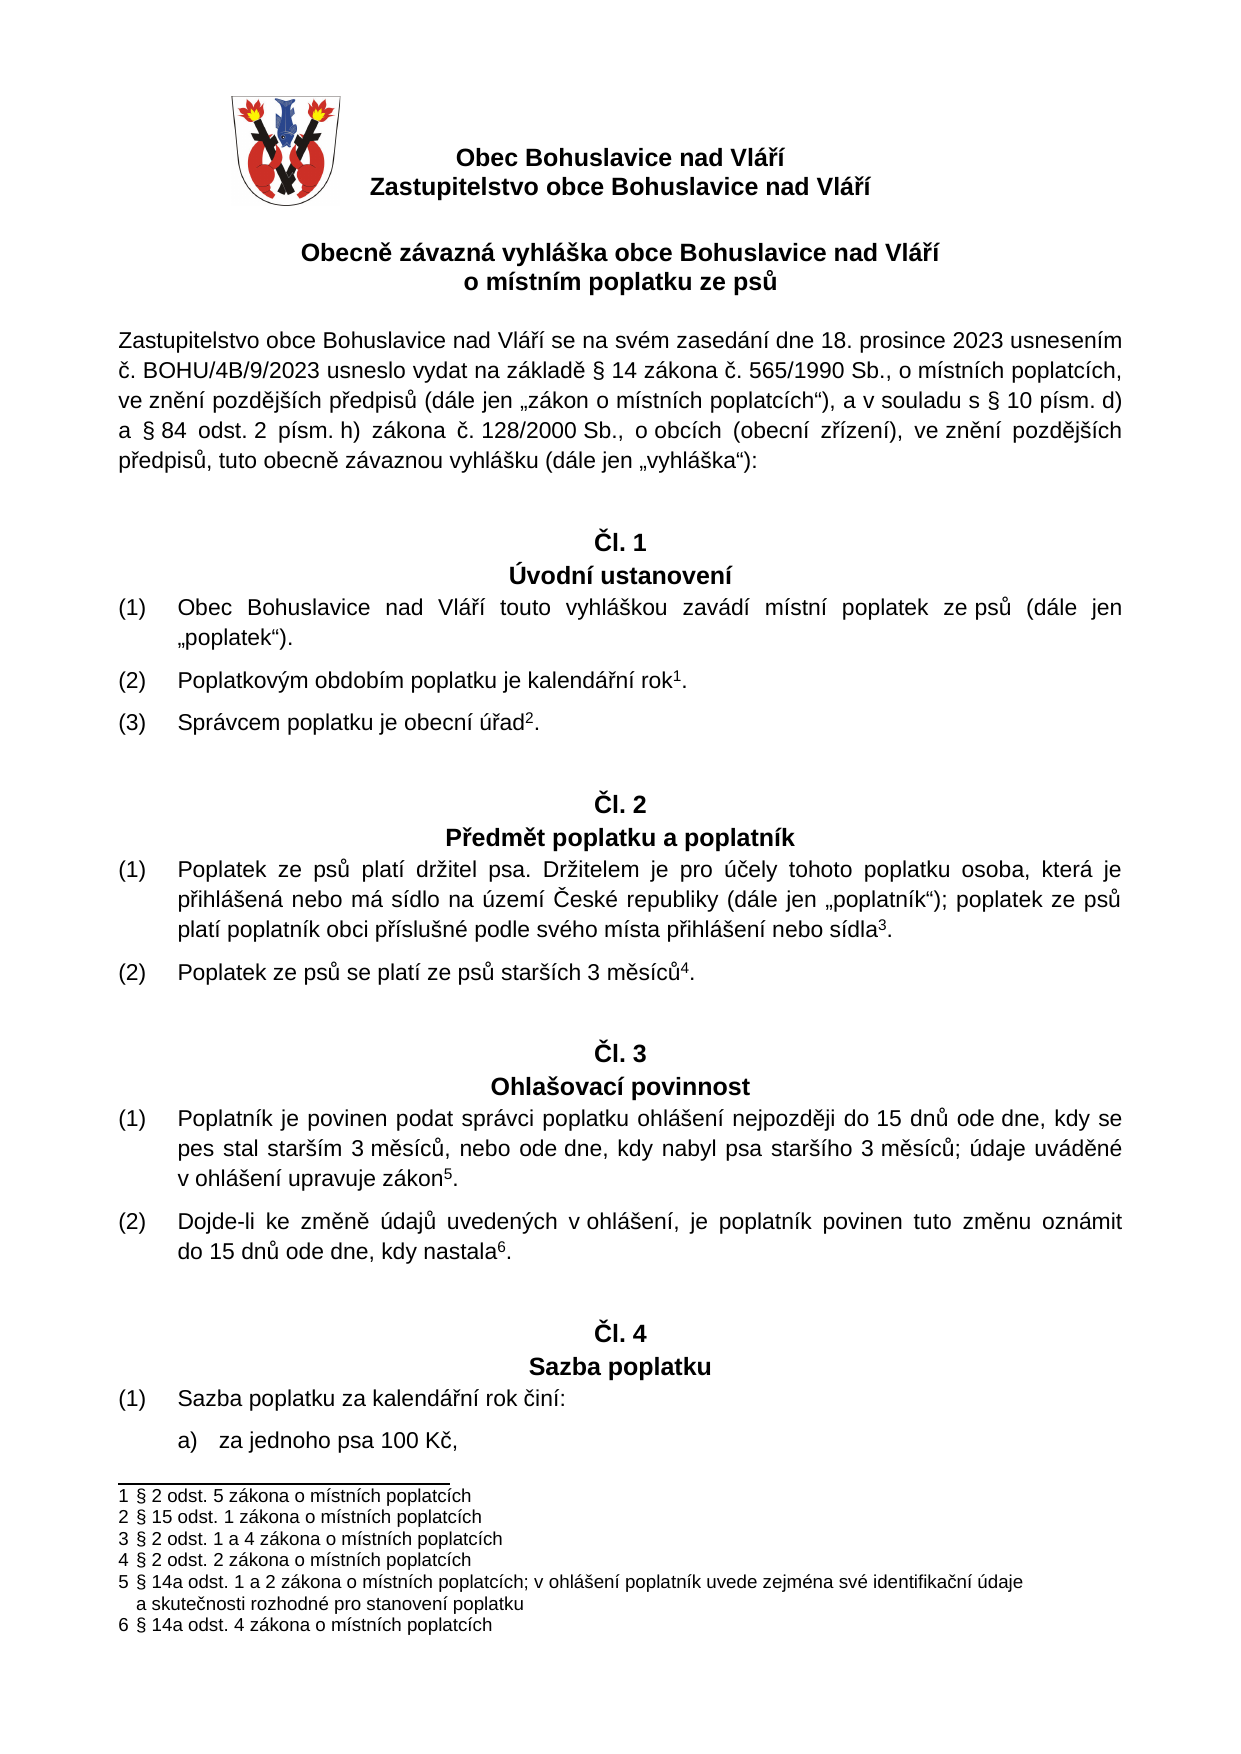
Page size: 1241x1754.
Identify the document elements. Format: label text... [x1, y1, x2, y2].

list § 2 odst. 1 a 4 zákona o místních poplatcích [118, 1528, 1122, 1549]
text Zastupitelstvo obce Bohuslavice nad Vláří se na svém zasedání dne 18. prosince 2023 usnesením č. BOHU/4B/9/2023 usneslo vydat na základě § 14 zákona č. 565/1990 Sb., o místních poplatcích, ve znění pozdějších předpisů (dále jen „zákon o místních poplatcích“), a v souladu s § 10 písm. d) a § 84 odst. 2 písm. h) zákona č. 128/2000 Sb., o obcích (obecní zřízení), ve znění pozdějších předpisů, tuto obecně závaznou vyhlášku (dále jen „vyhláška“): [118, 327, 1122, 474]
title [118, 143, 231, 201]
list Dojde-li ke změně údajů uvedených v ohlášení, je poplatník povinen tuto změnu oznámit do 15 dnů ode dne, kdy nastala. [118, 1208, 1122, 1265]
subtitle Čl. 1 Úvodní ustanovení [118, 528, 1122, 589]
list Sazba poplatku za kalendářní rok činí: [118, 1384, 1122, 1411]
list § 2 odst. 2 zákona o místních poplatcích [118, 1549, 1122, 1571]
list § 2 odst. 5 zákona o místních poplatcích [118, 1484, 1122, 1506]
list § 15 odst. 1 zákona o místních poplatcích [118, 1506, 1122, 1528]
list Poplatek ze psů se platí ze psů starších 3 měsíců. [118, 959, 1122, 985]
list Poplatkovým obdobím poplatku je kalendářní rok. [118, 667, 1122, 693]
list § 14a odst. 1 a 2 zákona o místních poplatcích; v ohlášení poplatník uvede zejména své identifikační údaje a skutečnosti rozhodné pro stanovení poplatku [118, 1571, 1122, 1614]
subtitle Obecně závazná vyhláška obce Bohuslavice nad Vláří o místním poplatku ze psů [118, 238, 1122, 295]
list Poplatník je povinen podat správci poplatku ohlášení nejpozději do 15 dnů ode dne, kdy se pes stal starším 3 měsíců, nebo ode dne, kdy nabyl psa staršího 3 měsíců; údaje uváděné v ohlášení upravuje zákon. [118, 1105, 1122, 1192]
subtitle Čl. 3 Ohlašovací povinnost [118, 1039, 1122, 1101]
list Obec Bohuslavice nad Vláří touto vyhláškou zavádí místní poplatek ze psů (dále jen „poplatek“). [118, 594, 1122, 650]
list Poplatek ze psů platí držitel psa. Držitelem je pro účely tohoto poplatku osoba, která je přihlášená nebo má sídlo na území České republiky (dále jen „poplatník“); poplatek ze psů platí poplatník obci příslušné podle svého místa přihlášení nebo sídla. [118, 856, 1122, 942]
subtitle Čl. 2 Předmět poplatku a poplatník [118, 789, 1122, 851]
list Správcem poplatku je obecní úřad. [118, 709, 1122, 736]
subtitle Čl. 4 Sazba poplatku [118, 1318, 1122, 1380]
list za jednoho psa 100 Kč, [177, 1427, 1122, 1454]
title Obec Bohuslavice nad Vláří Zastupitelstvo obce Bohuslavice nad Vláří [341, 143, 1122, 201]
list § 14a odst. 4 zákona o místních poplatcích [118, 1614, 1122, 1635]
picture [231, 96, 341, 206]
